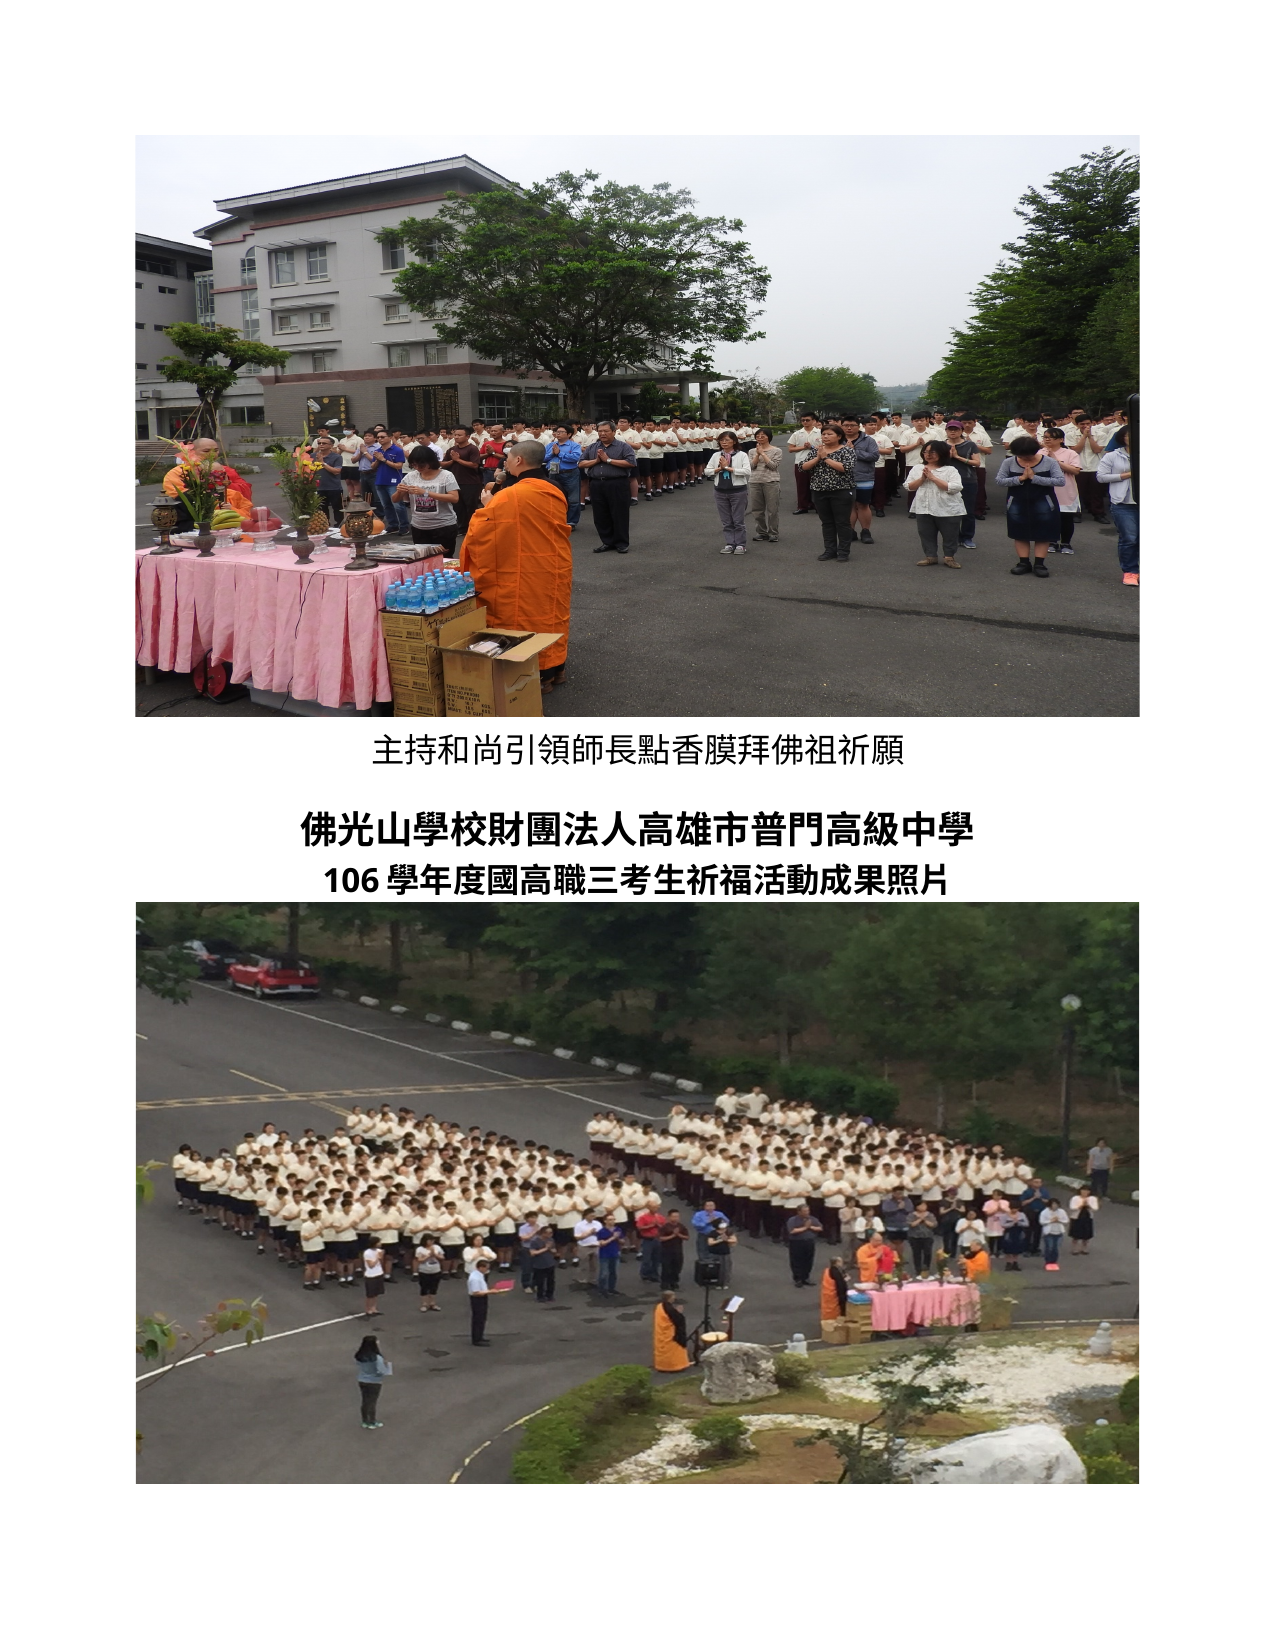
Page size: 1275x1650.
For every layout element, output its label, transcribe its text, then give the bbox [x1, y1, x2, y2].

text 主持和尚引領師長點香膜拜佛祖祈願 [135, 717, 1140, 772]
text 佛光山學校財團法人高雄市普門高級中學 [135, 800, 1140, 854]
text 106學年度國高職三考生祈福活動成果照片 [135, 854, 1140, 902]
picture [135, 902, 1140, 1484]
picture [135, 135, 1140, 717]
